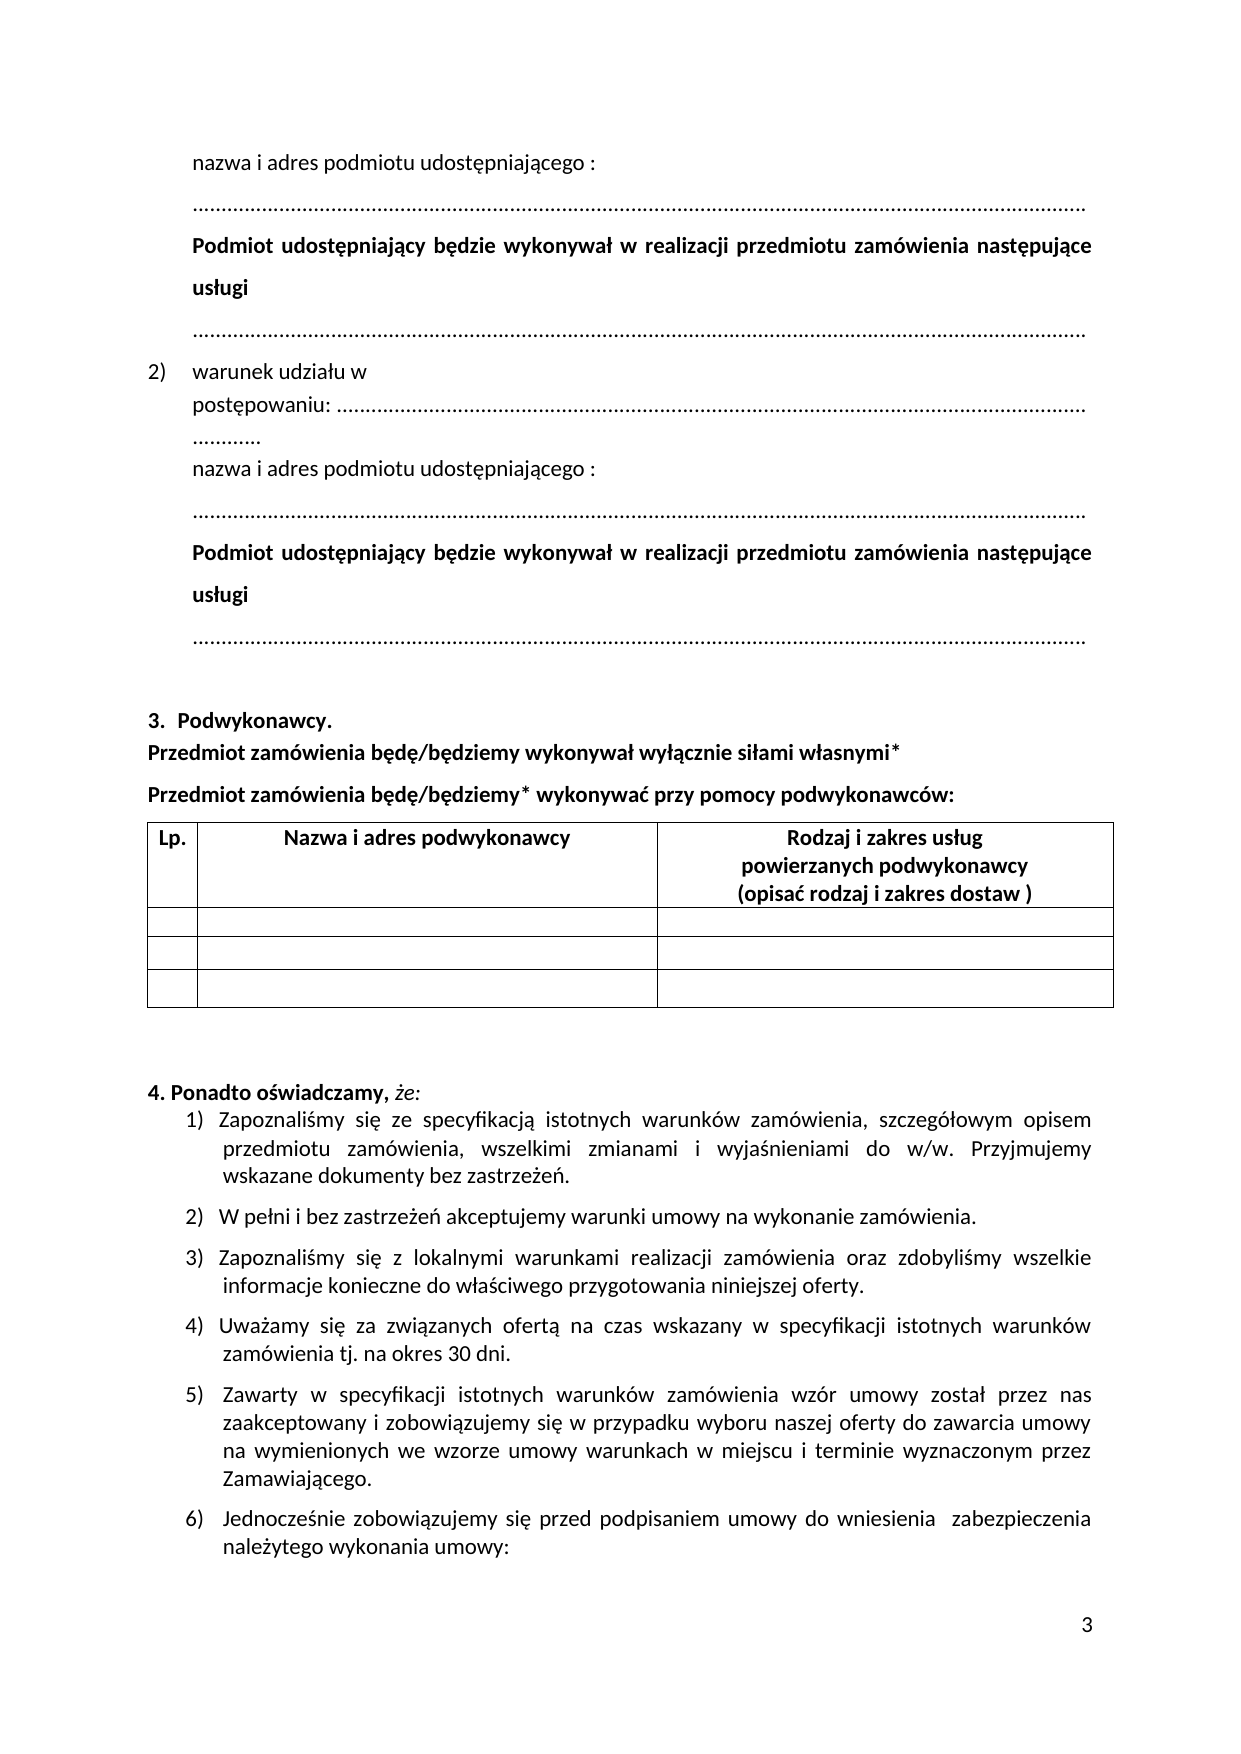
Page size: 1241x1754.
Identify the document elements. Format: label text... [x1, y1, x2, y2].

list Zapoznaliśmy się z lokalnymi warunkami realizacji zamówienia oraz zdobyliśmy wszelkie informacje konieczne do właściwego przygotowania niniejszej oferty. [185, 1243, 1093, 1299]
text 4. Ponadto oświadczamy, że: [148, 1078, 1093, 1106]
table_header Lp. [148, 823, 197, 907]
table_cell [198, 908, 657, 936]
text ........................................................................................................................................................... [192, 189, 1093, 218]
table_header Nazwa i adres podwykonawcy [198, 823, 657, 907]
table_cell [198, 970, 657, 1007]
text Podmiot udostępniający będzie wykonywał w realizacji przedmiotu zamówienia następujące usługi [192, 538, 1093, 608]
table_header Rodzaj i zakres usług powierzanych podwykonawcy (opisać rodzaj i zakres dostaw ) [658, 823, 1113, 907]
table_cell [148, 937, 197, 969]
text ........................................................................................................................................................... [192, 316, 1093, 343]
text nazwa i adres podmiotu udostępniającego : [192, 454, 1093, 482]
text Przedmiot zamówienia będę/będziemy wykonywał wyłącznie siłami własnymi* [148, 738, 1093, 766]
text nazwa i adres podmiotu udostępniającego : [192, 148, 1093, 176]
table_cell [658, 937, 1113, 969]
list Zapoznaliśmy się ze specyfikacją istotnych warunków zamówienia, szczegółowym opisem przedmiotu zamówienia, wszelkimi zmianami i wyjaśnieniami do w/w. Przyjmujemy wskazane dokumenty bez zastrzeżeń. [185, 1106, 1093, 1190]
list Uważamy się za związanych ofertą na czas wskazany w specyfikacji istotnych warunków zamówienia tj. na okres 30 dni. [185, 1311, 1093, 1367]
list W pełni i bez zastrzeżeń akceptujemy warunki umowy na wykonanie zamówienia. [185, 1202, 1093, 1230]
table_cell [148, 908, 197, 936]
list Jednocześnie zobowiązujemy się przed podpisaniem umowy do wniesienia zabezpieczenia należytego wykonania umowy: [185, 1504, 1093, 1560]
text Podmiot udostępniający będzie wykonywał w realizacji przedmiotu zamówienia następujące usługi [192, 232, 1093, 302]
table_cell [198, 937, 657, 969]
list Zawarty w specyfikacji istotnych warunków zamówienia wzór umowy został przez nas zaakceptowany i zobowiązujemy się w przypadku wyboru naszej oferty do zawarcia umowy na wymienionych we wzorze umowy warunkach w miejscu i terminie wyznaczonym przez Zamawiającego. [185, 1380, 1093, 1492]
list warunek udziału w postępowaniu: .............................................................................................................................................. [148, 357, 1093, 450]
text ........................................................................................................................................................... [192, 496, 1093, 524]
table_cell [148, 970, 197, 1007]
table_cell [658, 970, 1113, 1007]
text Przedmiot zamówienia będę/będziemy* wykonywać przy pomocy podwykonawców: [148, 780, 1093, 808]
text ........................................................................................................................................................... [192, 622, 1093, 650]
table_cell [658, 908, 1113, 936]
list Podwykonawcy. [148, 706, 1093, 734]
